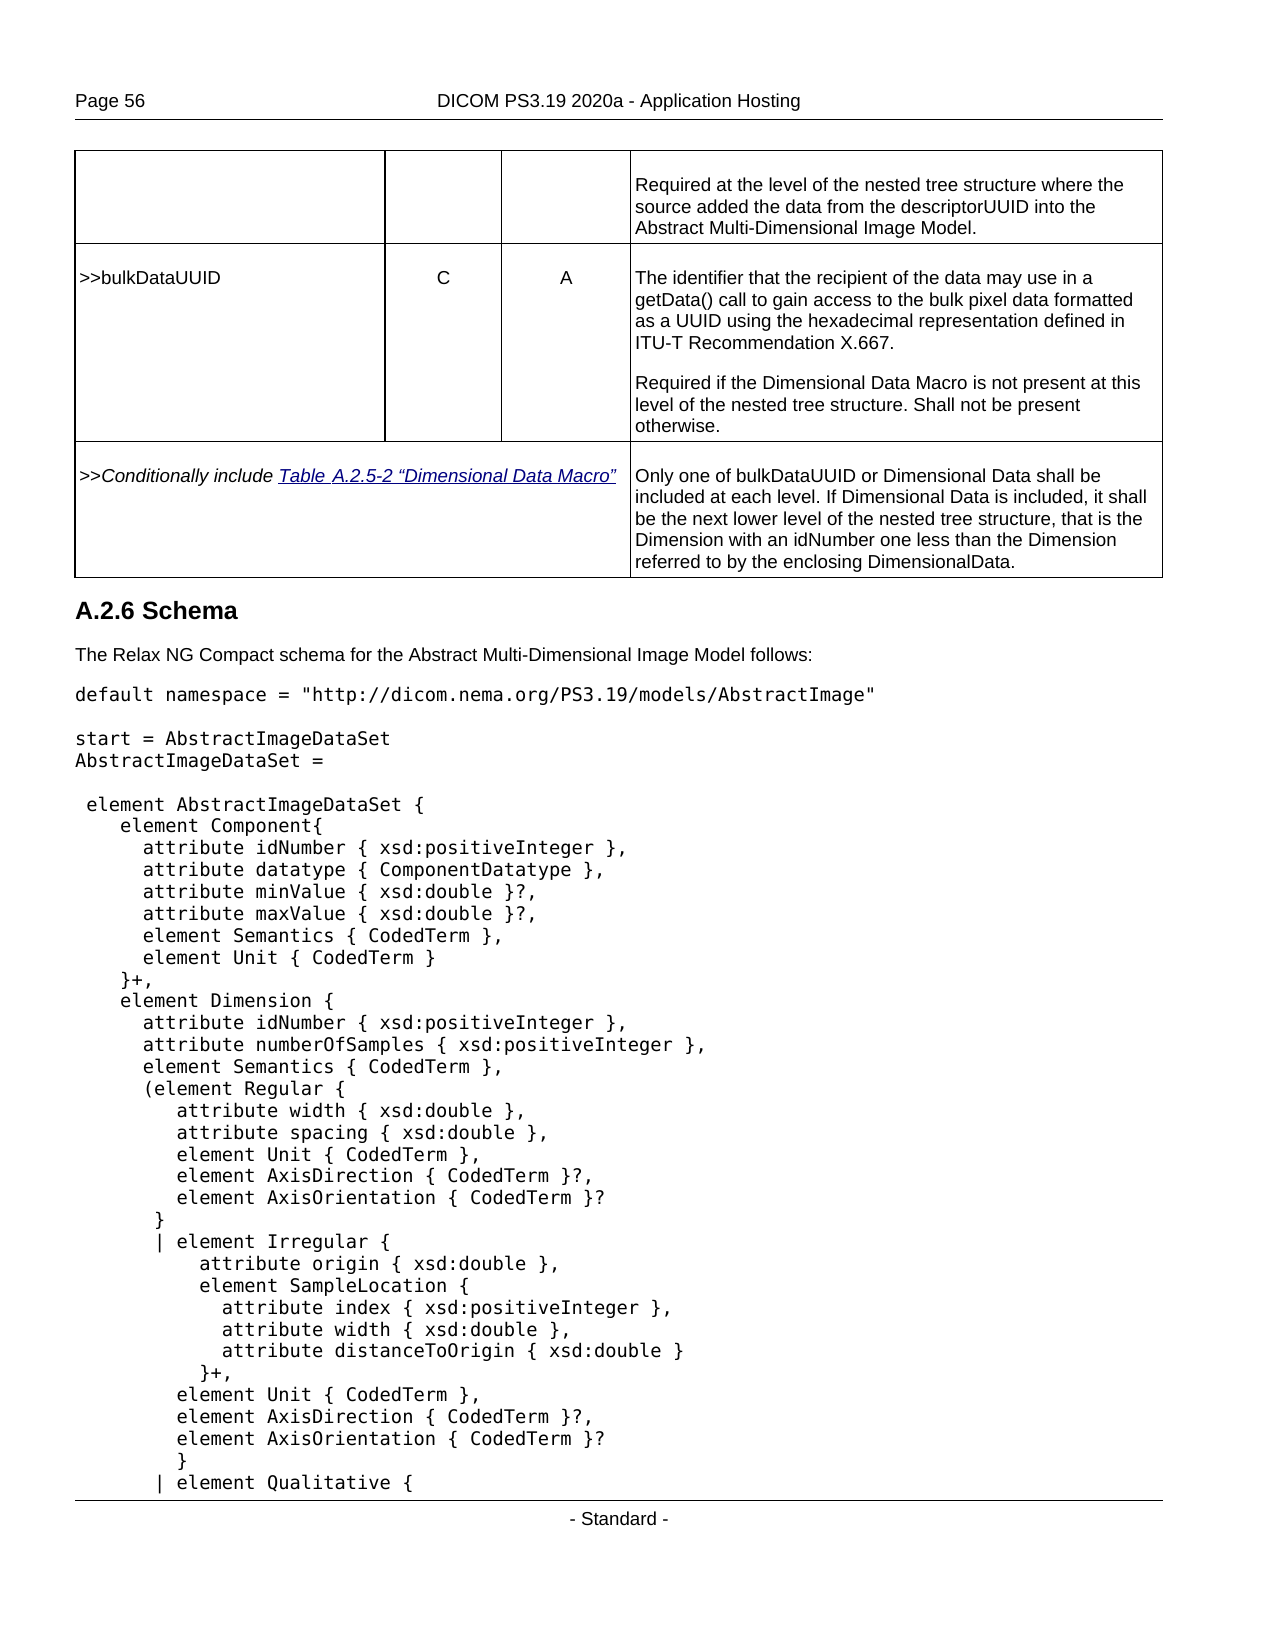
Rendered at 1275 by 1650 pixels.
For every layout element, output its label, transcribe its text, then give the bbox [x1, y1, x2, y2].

table_cell A [502, 244, 630, 441]
table_cell Required at the level of the nested tree structure where the source added the data from the descriptorUUID into the Abstract Multi-Dimensional Image Model. [631, 151, 1162, 243]
table_cell [502, 151, 630, 243]
table_cell [386, 151, 501, 243]
text The Relax NG Compact schema for the Abstract Multi-Dimensional Image Model follows: [75, 644, 1162, 665]
table_cell Only one of bulkDataUUID or Dimensional Data shall be included at each level. If Dimensional Data is included, it shall be the next lower level of the nested tree structure, that is the Dimension with an idNumber one less than the Dimension referred to by the enclosing DimensionalData. [631, 442, 1162, 577]
table_cell The identifier that the recipient of the data may use in a getData() call to gain access to the bulk pixel data formatted as a UUID using the hexadecimal representation defined in ITU-T Recommendation X.667. Required if the Dimensional Data Macro is not present at this level of the nested tree structure. Shall not be present otherwise. [631, 244, 1162, 441]
table_cell C [386, 244, 501, 441]
text default namespace = "http://dicom.nema.org/PS3.19/models/AbstractImage" start = AbstractImageDataSet AbstractImageDataSet = element AbstractImageDataSet { element Component{ attribute idNumber { xsd:positiveInteger }, attribute datatype { ComponentDatatype }, attribute minValue { xsd:double }?, attribute maxValue { xsd:double }?, element Semantics { CodedTerm }, element Unit { CodedTerm } }+, element Dimension { attribute idNumber { xsd:positiveInteger }, attribute numberOfSamples { xsd:positiveInteger }, element Semantics { CodedTerm }, (element Regular { attribute width { xsd:double }, attribute spacing { xsd:double }, element Unit { CodedTerm }, element AxisDirection { CodedTerm }?, element AxisOrientation { CodedTerm }? } | element Irregular { attribute origin { xsd:double }, element SampleLocation { attribute index { xsd:positiveInteger }, attribute width { xsd:double }, attribute distanceToOrigin { xsd:double } }+, element Unit { CodedTerm }, element AxisDirection { CodedTerm }?, element AxisOrientation { CodedTerm }? } | element Qualitative { [75, 684, 1162, 1493]
table_cell >>bulkDataUUID [76, 244, 384, 441]
table_cell >>Conditionally include Table A.2.5-2 “Dimensional Data Macro” [76, 442, 630, 577]
table_cell [76, 151, 384, 243]
text A.2.6 Schema [75, 596, 1162, 625]
